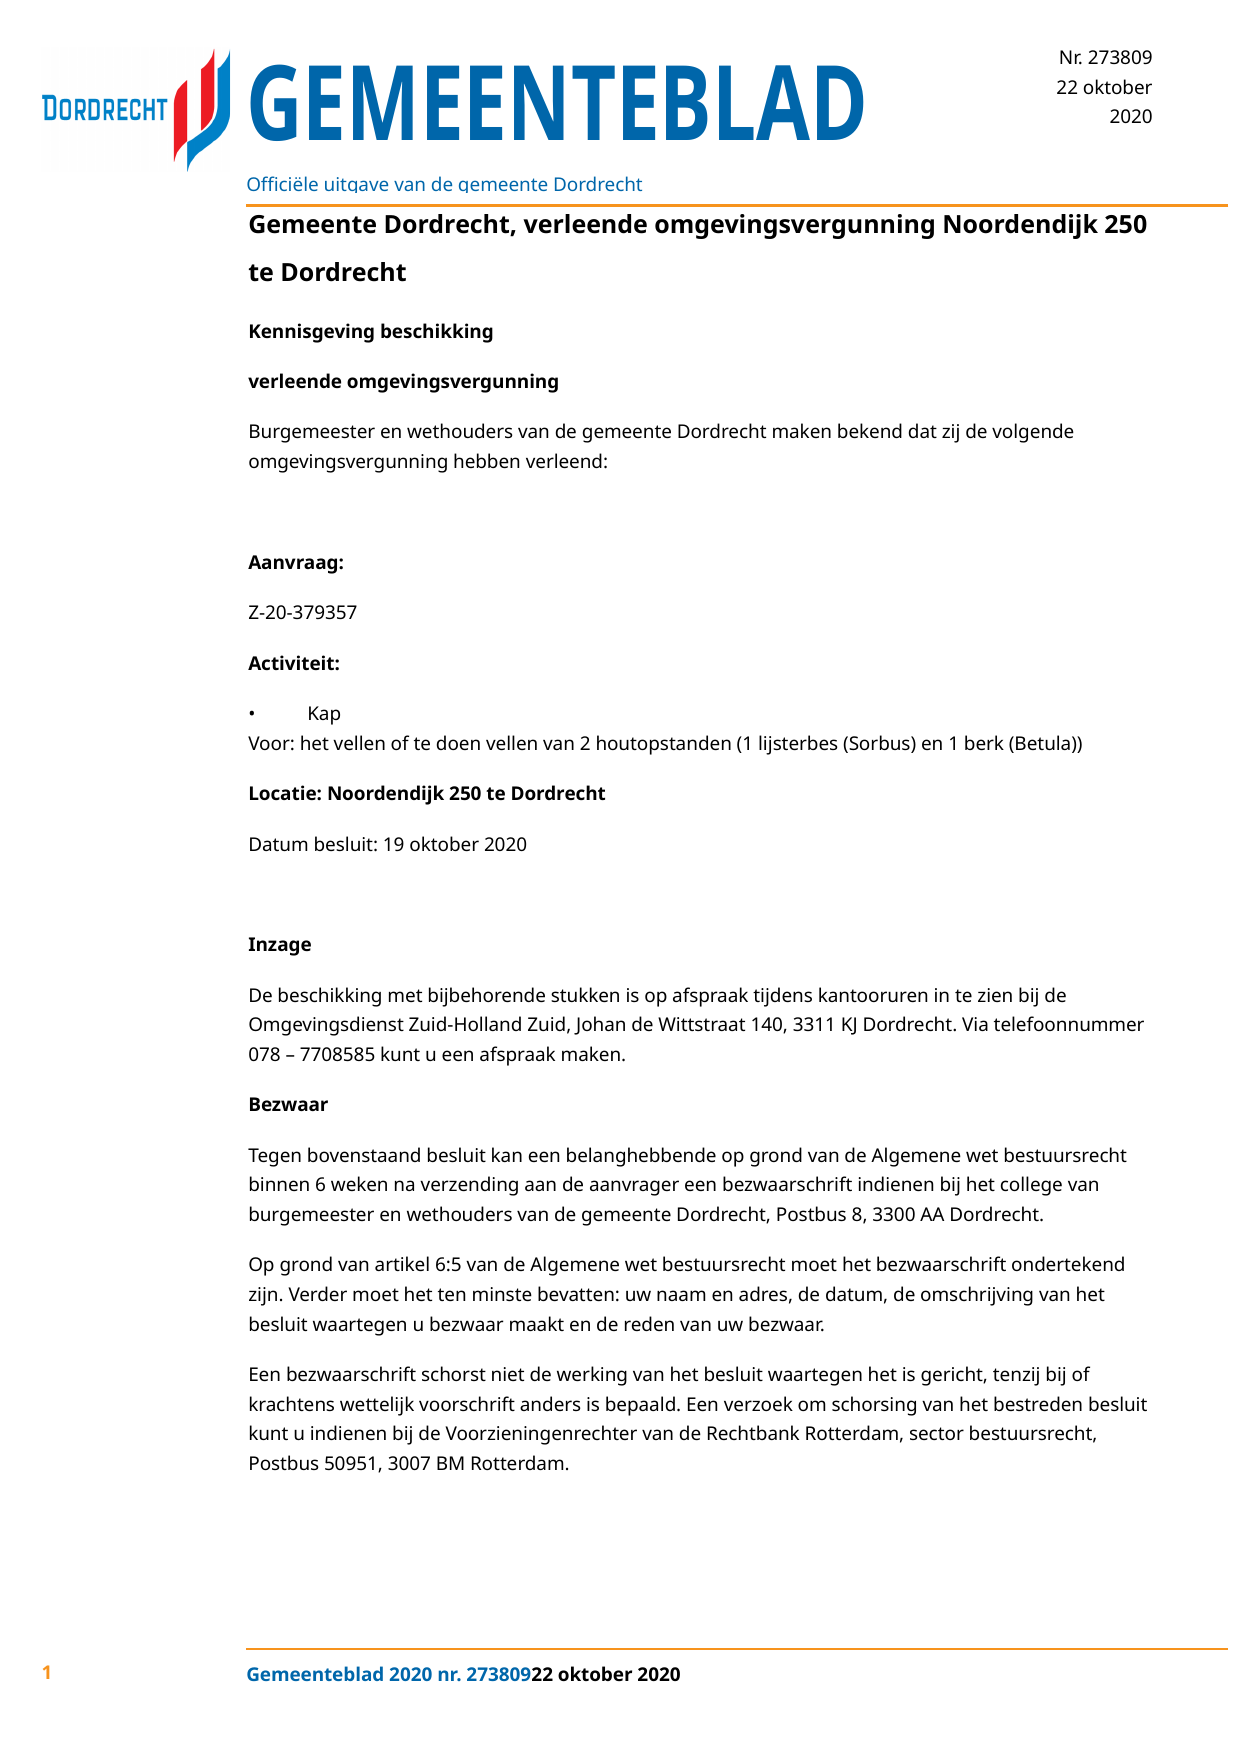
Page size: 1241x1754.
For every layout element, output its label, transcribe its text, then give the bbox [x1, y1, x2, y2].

text Een bezwaarschrift schorst niet de werking van het besluit waartegen het is gericht, tenzij bij of krachtens wettelijk voorschrift anders is bepaald. Een verzoek om schorsing van het bestreden besluit kunt u indienen bij de Voorzieningenrechter van de Rechtbank Rotterdam, sector bestuursrecht, Postbus 50951, 3007 BM Rotterdam. [248, 1361, 1152, 1476]
text Z-20-379357 [248, 599, 1152, 625]
text Bezwaar [248, 1092, 1152, 1117]
text Tegen bovenstaand besluit kan een belanghebbende op grond van de Algemene wet bestuursrecht binnen 6 weken na verzending aan de aanvrager een bezwaarschrift indienen bij het college van burgemeester en wethouders van de gemeente Dordrecht, Postbus 8, 3300 AA Dordrecht. [248, 1142, 1152, 1227]
text Aanvraag: [248, 549, 1152, 575]
text De beschikking met bijbehorende stukken is op afspraak tijdens kantooruren in te zien bij de Omgevingsdienst Zuid-Holland Zuid, Johan de Wittstraat 140, 3311 KJ Dordrecht. Via telefoonnummer 078 – 7708585 kunt u een afspraak maken. [248, 982, 1152, 1067]
list Kap [248, 700, 1152, 726]
text Locatie: Noordendijk 250 te Dordrecht [248, 780, 1152, 806]
text Gemeente Dordrecht, verleende omgevingsvergunning Noordendijk 250 te Dordrecht [248, 207, 1152, 288]
text verleende omgevingsvergunning [248, 368, 1152, 394]
text Voor: het vellen of te doen vellen van 2 houtopstanden (1 lijsterbes (Sorbus) en 1 berk (Betula)) [248, 730, 1152, 756]
text Activiteit: [248, 650, 1152, 676]
text Inzage [248, 932, 1152, 957]
text Burgemeester en wethouders van de gemeente Dordrecht maken bekend dat zij de volgende omgevingsvergunning hebben verleend: [248, 419, 1152, 474]
picture [41, 47, 231, 172]
text Datum besluit: 19 oktober 2020 [248, 831, 1152, 857]
text Op grond van artikel 6:5 van de Algemene wet bestuursrecht moet het bezwaarschrift ondertekend zijn. Verder moet het ten minste bevatten: uw naam en adres, de datum, de omschrijving van het besluit waartegen u bezwaar maakt en de reden van uw bezwaar. [248, 1252, 1152, 1337]
text Kennisgeving beschikking [248, 318, 1152, 344]
